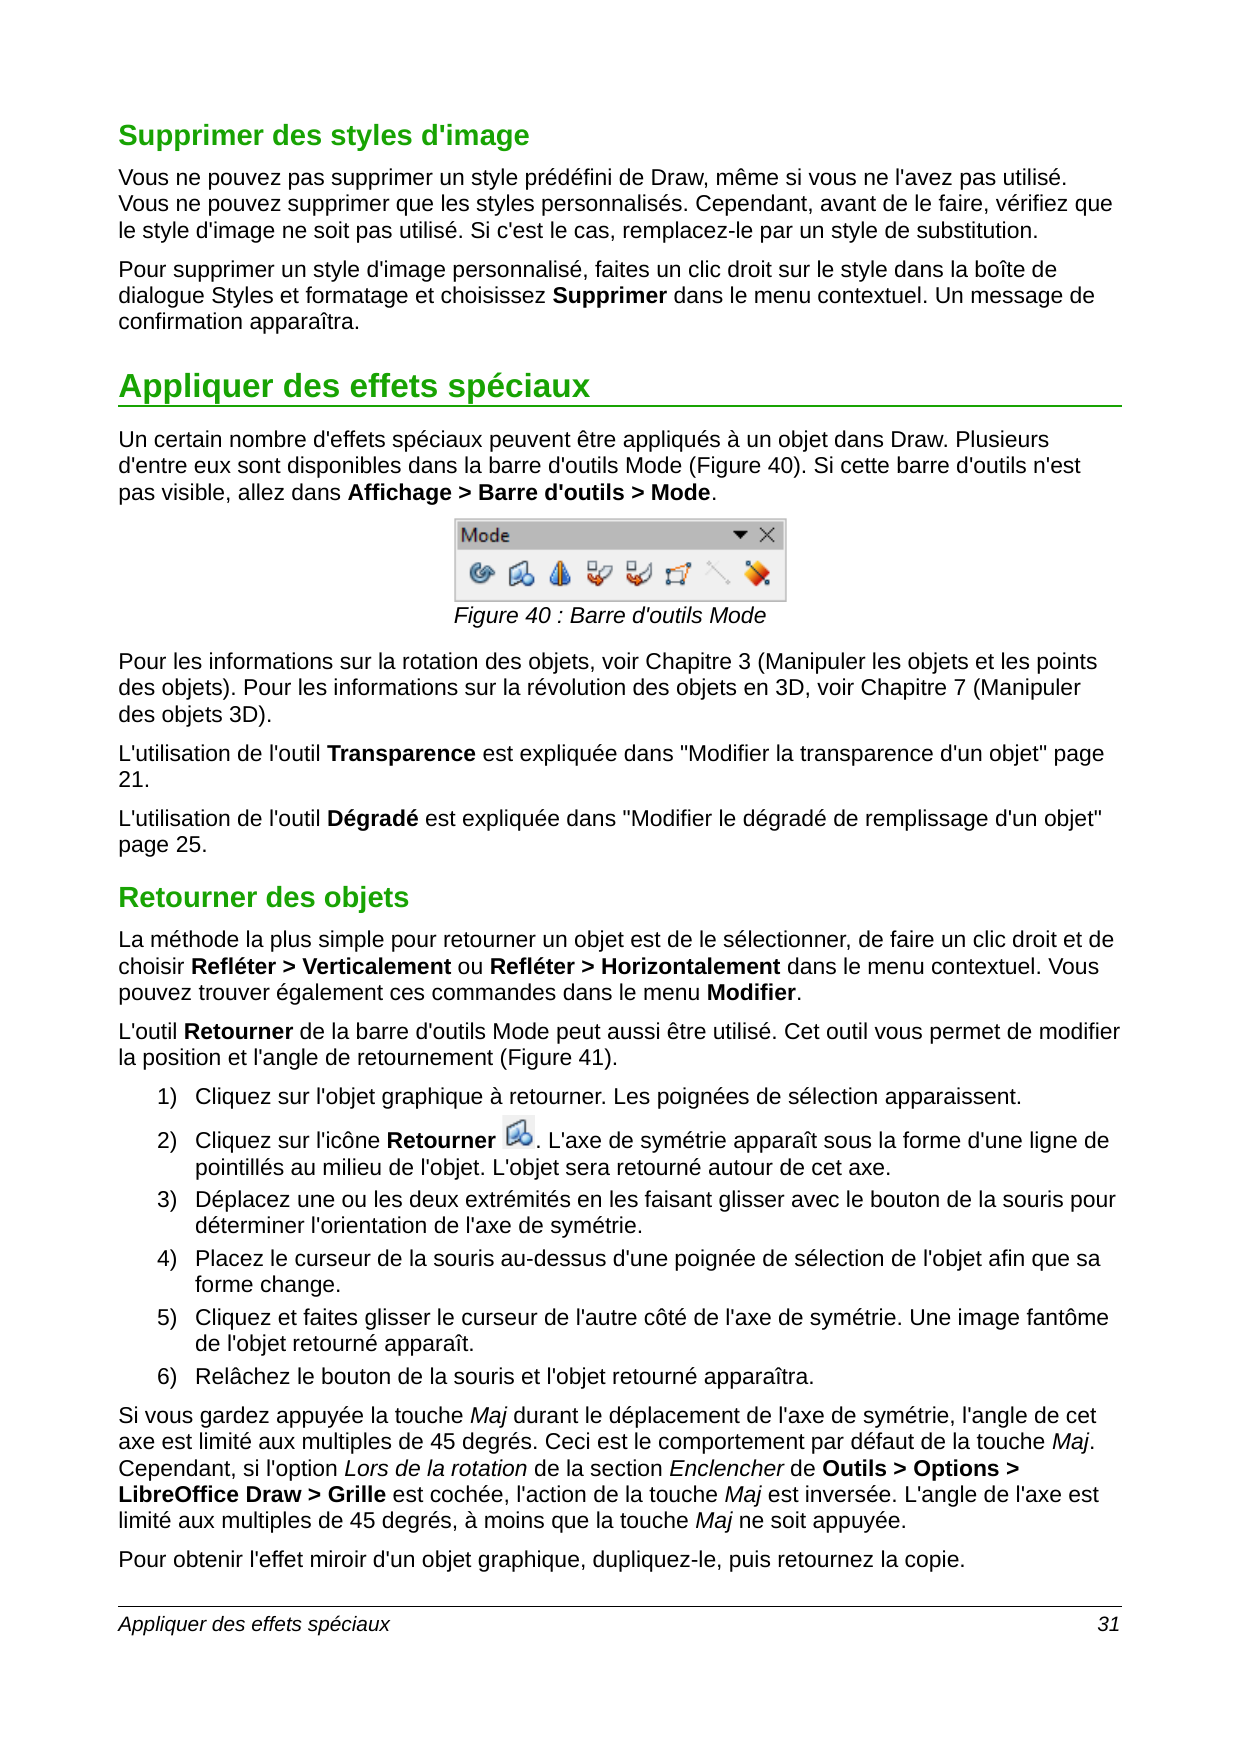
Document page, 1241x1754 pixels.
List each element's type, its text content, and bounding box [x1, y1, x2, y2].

text Pour les informations sur la rotation des objets, voir Chapitre 3 (Manipuler les objets et les points des objets). Pour les informations sur la révolution des objets en 3D, voir Chapitre 7 (Manipuler des objets 3D). [118, 648, 1122, 727]
text Un certain nombre d'effets spéciaux peuvent être appliqués à un objet dans Draw. Plusieurs d'entre eux sont disponibles dans la barre d'outils Mode (Figure 40). Si cette barre d'outils n'est pas visible, allez dans Affichage > Barre d'outils > Mode. [118, 426, 1122, 505]
text L'outil Retourner de la barre d'outils Mode peut aussi être utilisé. Cet outil vous permet de modifier la position et l'angle de retournement (Figure 41). [118, 1018, 1122, 1071]
text Pour obtenir l'effet miroir d'un objet graphique, dupliquez-le, puis retournez la copie. [118, 1546, 1122, 1572]
text L'utilisation de l'outil Dégradé est expliquée dans "Modifier le dégradé de remplissage d'un objet" page 25. [118, 805, 1122, 857]
subtitle Supprimer des styles d'image [118, 118, 1122, 152]
list Cliquez sur l'objet graphique à retourner. Les poignées de sélection apparaissent. [177, 1083, 1122, 1109]
list Déplacez une ou les deux extrémités en les faisant glisser avec le bouton de la souris pour déterminer l'orientation de l'axe de symétrie. [177, 1186, 1122, 1239]
picture [502, 1115, 535, 1149]
picture [453, 517, 787, 602]
list Placez le curseur de la souris au-dessus d'une poignée de sélection de l'objet afin que sa forme change. [177, 1245, 1122, 1298]
text Pour supprimer un style d'image personnalisé, faites un clic droit sur le style dans la boîte de dialogue Styles et formatage et choisissez Supprimer dans le menu contextuel. Un message de confirmation apparaîtra. [118, 256, 1122, 335]
text Si vous gardez appuyée la touche Maj durant le déplacement de l'axe de symétrie, l'angle de cet axe est limité aux multiples de 45 degrés. Ceci est le comportement par défaut de la touche Maj. Cependant, si l'option Lors de la rotation de la section Enclencher de Outils > Options > LibreOffice Draw > Grille est cochée, l'action de la touche Maj est inversée. L'angle de l'axe est limité aux multiples de 45 degrés, à moins que la touche Maj ne soit appuyée. [118, 1402, 1122, 1533]
subtitle Retourner des objets [118, 880, 1122, 914]
subtitle Appliquer des effets spéciaux [118, 367, 1122, 405]
list Cliquez sur l'icône Retourner . L'axe de symétrie apparaît sous la forme d'une ligne de pointillés au milieu de l'objet. L'objet sera retourné autour de cet axe. [177, 1116, 1122, 1180]
text Figure 40 : Barre d'outils Mode [454, 602, 787, 628]
text La méthode la plus simple pour retourner un objet est de le sélectionner, de faire un clic droit et de choisir Refléter > Verticalement ou Refléter > Horizontalement dans le menu contextuel. Vous pouvez trouver également ces commandes dans le menu Modifier. [118, 926, 1122, 1005]
text L'utilisation de l'outil Transparence est expliquée dans "Modifier la transparence d'un objet" page 21. [118, 739, 1122, 792]
text Vous ne pouvez pas supprimer un style prédéfini de Draw, même si vous ne l'avez pas utilisé. Vous ne pouvez supprimer que les styles personnalisés. Cependant, avant de le faire, vérifiez que le style d'image ne soit pas utilisé. Si c'est le cas, remplacez-le par un style de substitution. [118, 164, 1122, 243]
list Relâchez le bouton de la souris et l'objet retourné apparaîtra. [177, 1363, 1122, 1389]
list Cliquez et faites glisser le curseur de l'autre côté de l'axe de symétrie. Une image fantôme de l'objet retourné apparaît. [177, 1304, 1122, 1357]
